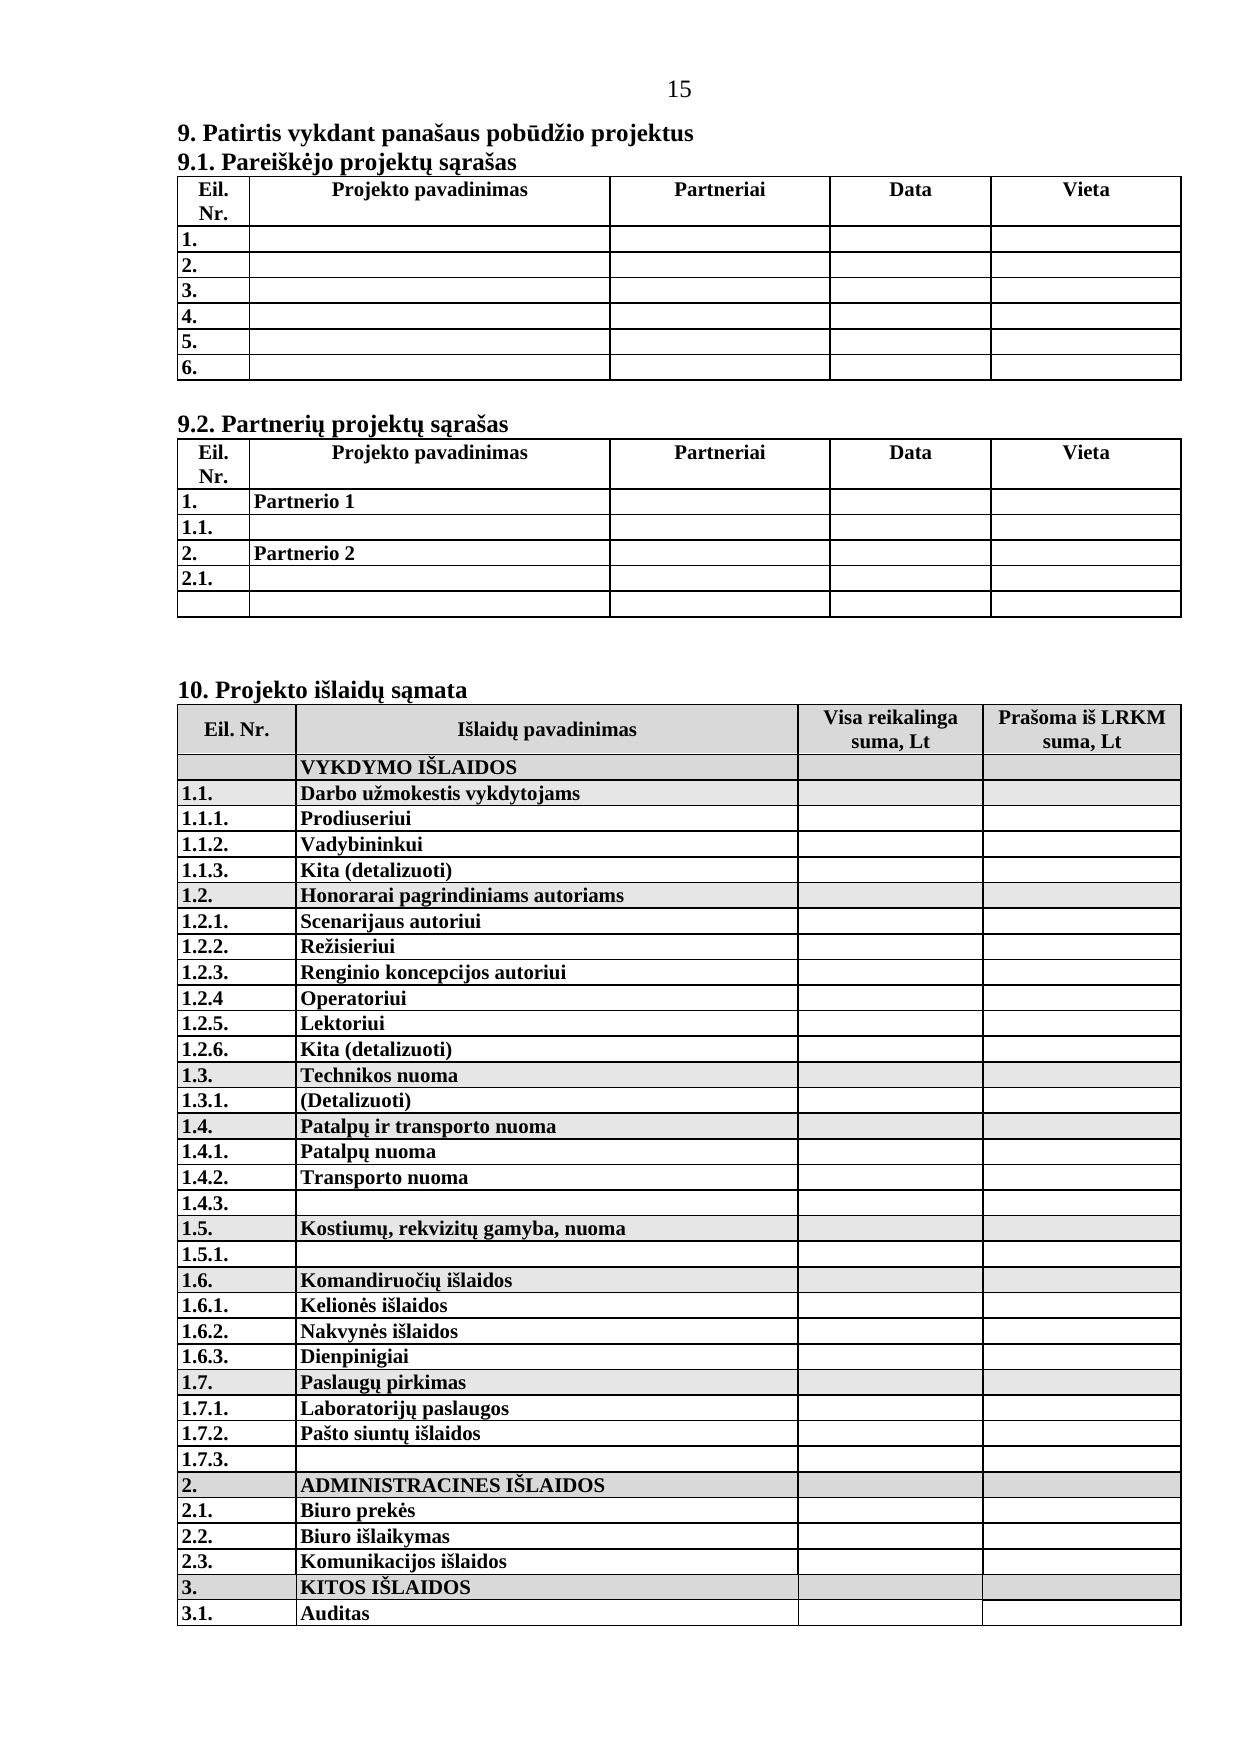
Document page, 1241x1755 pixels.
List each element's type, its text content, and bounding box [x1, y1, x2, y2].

table_cell Biuro išlaikymas [297, 1524, 797, 1548]
table_header Projekto pavadinimas [250, 440, 609, 488]
table_cell [984, 1370, 1180, 1394]
table_cell [250, 592, 254, 616]
table_cell 2. [178, 1473, 295, 1497]
table_cell 1.6.1. [178, 1293, 295, 1317]
table_cell [250, 330, 254, 353]
table_cell [984, 1216, 1180, 1240]
table_cell [984, 1114, 1180, 1138]
table_cell [297, 1242, 797, 1266]
table_cell Auditas [297, 1600, 798, 1625]
table_cell [799, 1114, 982, 1138]
table_cell 1.1. [178, 781, 295, 805]
table_cell 1.7.1. [178, 1396, 295, 1420]
table_header Vieta [992, 440, 1180, 488]
table_cell [799, 883, 982, 907]
table_cell Paslaugų pirkimas [297, 1370, 797, 1394]
table_cell [250, 566, 254, 590]
table_cell [984, 1421, 1180, 1445]
table_cell [799, 986, 982, 1010]
table_cell 1.2.3. [178, 960, 295, 984]
table_cell 1.2.1. [178, 909, 295, 933]
table_cell Kita (detalizuoti) [297, 858, 797, 882]
table_cell [799, 1037, 982, 1061]
table_cell [250, 253, 254, 277]
table_cell [984, 832, 1180, 856]
table_cell [983, 1575, 1180, 1599]
text 9.2. Partnerių projektų sąrašas [177, 409, 1181, 438]
table_cell VYKDYMO IŠLAIDOS [297, 755, 797, 779]
table_cell [984, 1498, 1180, 1522]
table_cell [984, 1550, 1180, 1573]
table_cell [799, 1165, 982, 1189]
table_cell [984, 1011, 1180, 1035]
table_cell Kostiumų, rekvizitų gamyba, nuoma [297, 1216, 797, 1240]
table_cell [984, 960, 1180, 984]
table_cell [799, 1600, 982, 1625]
table_cell Prodiuseriui [297, 806, 797, 830]
table_cell [799, 1319, 982, 1343]
table_cell 2.1. [178, 1498, 295, 1522]
table_cell [984, 1268, 1180, 1292]
table_cell 3. [178, 1575, 296, 1599]
table_cell [984, 1063, 1180, 1087]
table_cell 2. [245, 541, 249, 565]
table_cell [983, 1601, 1180, 1625]
table_cell 3.1. [178, 1600, 296, 1625]
table_cell [799, 832, 982, 856]
table_cell [984, 935, 1180, 958]
table_cell Transporto nuoma [297, 1165, 797, 1189]
table_cell [984, 1447, 1180, 1471]
table_cell [799, 1524, 982, 1548]
table_cell Režisieriui [297, 935, 797, 958]
table_cell ADMINISTRACINES IŠLAIDOS [297, 1473, 797, 1497]
table_cell [799, 1140, 982, 1163]
table_cell [799, 1421, 982, 1445]
table_cell [984, 781, 1180, 805]
table_cell Pašto siuntų išlaidos [297, 1421, 797, 1445]
table_cell 1.1.2. [178, 832, 295, 856]
table_cell Komandiruočių išlaidos [297, 1268, 797, 1292]
table_cell [245, 592, 249, 616]
table_cell [250, 278, 254, 302]
table_cell 1.3.1. [178, 1088, 295, 1112]
table_cell 1.6.2. [178, 1319, 295, 1343]
table_cell [984, 1473, 1180, 1497]
table_cell 1.2.5. [178, 1011, 295, 1035]
table_cell [799, 755, 982, 779]
table_cell 1.6. [178, 1268, 295, 1292]
table_cell Kelionės išlaidos [297, 1293, 797, 1317]
table_cell [984, 1396, 1180, 1420]
table_cell 4. [245, 304, 249, 328]
table_cell [799, 909, 982, 933]
table_cell Biuro prekės [297, 1498, 797, 1522]
table_cell 3. [245, 278, 249, 302]
table_cell [799, 858, 982, 882]
table_cell [250, 304, 254, 328]
table_cell Patalpų nuoma [297, 1140, 797, 1163]
table_cell [799, 960, 982, 984]
table_cell [799, 806, 982, 830]
table_cell Operatoriui [297, 986, 797, 1010]
table_cell [799, 1011, 982, 1035]
table_cell [799, 1242, 982, 1266]
table_cell [799, 1268, 982, 1292]
table_cell Darbo užmokestis vykdytojams [297, 781, 797, 805]
table_cell 1.4.2. [178, 1165, 295, 1189]
table_header Išlaidų pavadinimas [297, 705, 797, 753]
table_cell Vadybininkui [297, 832, 797, 856]
table_cell [297, 1447, 797, 1471]
table_cell 1.6.3. [178, 1345, 295, 1368]
table_cell 1.4. [178, 1114, 295, 1138]
table_header Eil. Nr. [245, 177, 249, 225]
table_cell 1.4.1. [178, 1140, 295, 1163]
table_cell [799, 1088, 982, 1112]
table_cell [799, 1370, 982, 1394]
table_cell 2.3. [178, 1550, 295, 1573]
table_cell [799, 935, 982, 958]
table_cell 1.7.2. [178, 1421, 295, 1445]
table_cell 2.1. [245, 566, 249, 590]
table_header Partneriai [611, 177, 829, 225]
table_cell Komunikacijos išlaidos [297, 1550, 797, 1573]
table_cell [799, 1498, 982, 1522]
table_cell [984, 1088, 1180, 1112]
table_cell [799, 1345, 982, 1368]
table_cell 2.2. [178, 1524, 295, 1548]
table_header Data [831, 440, 990, 488]
table_cell [984, 1524, 1180, 1548]
table_cell Patalpų ir transporto nuoma [297, 1114, 797, 1138]
table_cell [984, 858, 1180, 882]
table_cell Nakvynės išlaidos [297, 1319, 797, 1343]
table_cell [984, 883, 1180, 907]
text 10. Projekto išlaidų sąmata [177, 675, 1181, 704]
table_cell 1.2.4 [178, 986, 295, 1010]
table_cell [984, 1165, 1180, 1189]
table_header Partneriai [611, 440, 829, 488]
table_cell [799, 781, 982, 805]
text 9.1. Pareiškėjo projektų sąrašas [177, 147, 1181, 176]
table_header Data [831, 177, 990, 225]
table_header Eil. Nr. [178, 705, 295, 753]
table_cell [799, 1216, 982, 1240]
table_cell 1.2.6. [178, 1037, 295, 1061]
table_header Vieta [992, 177, 1180, 225]
text 9. Patirtis vykdant panašaus pobūdžio projektus [177, 118, 1181, 147]
table_cell [984, 806, 1180, 830]
table_cell 1.1.3. [178, 858, 295, 882]
table_cell [799, 1550, 982, 1573]
table_cell Technikos nuoma [297, 1063, 797, 1087]
table_header Eil. Nr. [245, 440, 249, 488]
table_cell 1. [245, 490, 249, 513]
table_cell [250, 515, 254, 539]
table_cell [984, 986, 1180, 1010]
table_cell 1. [245, 227, 249, 251]
table_cell [799, 1063, 982, 1087]
table_cell [799, 1293, 982, 1317]
table_cell [799, 1473, 982, 1497]
table_cell Kita (detalizuoti) [297, 1037, 797, 1061]
table_cell Honorarai pagrindiniams autoriams [297, 883, 797, 907]
table_cell 1.7.3. [178, 1447, 295, 1471]
table_cell [984, 755, 1180, 779]
table_cell 1.3. [178, 1063, 295, 1087]
table_cell 1.4.3. [178, 1191, 295, 1215]
table_cell [799, 1396, 982, 1420]
table_header Prašoma iš LRKM suma, Lt [984, 705, 1180, 753]
table_cell 2. [245, 253, 249, 277]
table_cell [799, 1447, 982, 1471]
table_cell [984, 1037, 1180, 1061]
table_cell Laboratorijų paslaugos [297, 1396, 797, 1420]
table_cell 5. [245, 330, 249, 353]
table_cell 1.1.1. [178, 806, 295, 830]
table_cell [297, 1191, 797, 1215]
table_cell 6. [245, 355, 249, 379]
table_cell [984, 1242, 1180, 1266]
table_cell Scenarijaus autoriui [297, 909, 797, 933]
table_cell [984, 909, 1180, 933]
table_cell [984, 1191, 1180, 1215]
table_header Projekto pavadinimas [250, 177, 609, 225]
table_cell 1.5.1. [178, 1242, 295, 1266]
table_cell [799, 1191, 982, 1215]
table_cell 1.2.2. [178, 935, 295, 958]
table_cell [984, 1293, 1180, 1317]
table_cell [799, 1575, 982, 1599]
table_cell Dienpinigiai [297, 1345, 797, 1368]
table_cell Renginio koncepcijos autoriui [297, 960, 797, 984]
table_cell 1.2. [178, 883, 295, 907]
table_cell [984, 1140, 1180, 1163]
table_cell [250, 355, 254, 379]
table_cell [250, 227, 254, 251]
table_cell [984, 1345, 1180, 1368]
table_cell Lektoriui [297, 1011, 797, 1035]
table_header Visa reikalinga suma, Lt [799, 705, 982, 753]
table_cell 1.1. [245, 515, 249, 539]
table_cell KITOS IŠLAIDOS [297, 1575, 798, 1599]
table_cell 1.7. [178, 1370, 295, 1394]
table_cell (Detalizuoti) [297, 1088, 797, 1112]
table_cell [178, 755, 295, 779]
table_cell 1.5. [178, 1216, 295, 1240]
table_cell [984, 1319, 1180, 1343]
